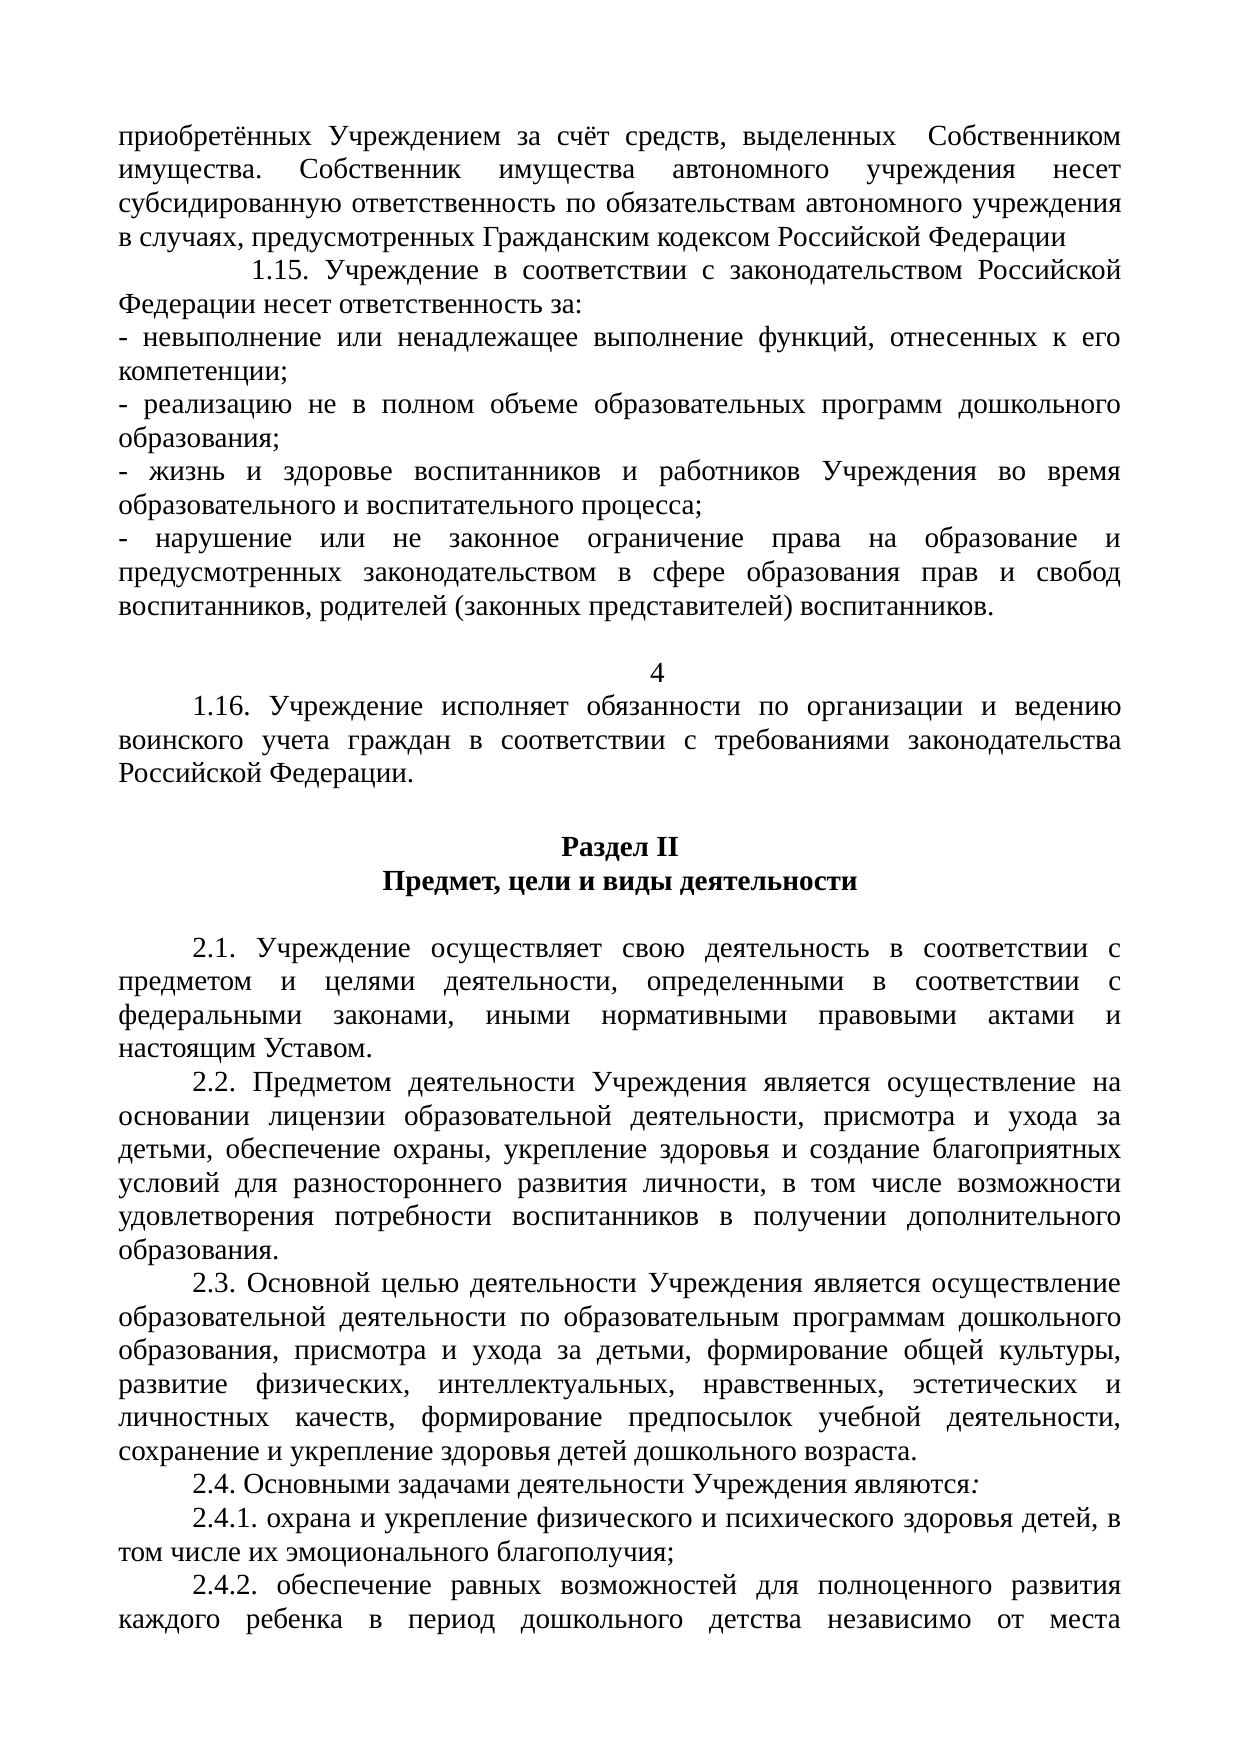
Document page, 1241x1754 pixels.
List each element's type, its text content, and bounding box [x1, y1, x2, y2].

text 4 [118, 655, 1122, 688]
text - реализацию не в полном объеме образовательных программ дошкольного образования; [118, 386, 1122, 453]
text 2.1. Учреждение осуществляет свою деятельность в соответствии с предметом и целями деятельности, определенными в соответствии с федеральными законами, иными нормативными правовыми актами и настоящим Уставом. [118, 930, 1122, 1064]
text 2.3. Основной целью деятельности Учреждения является осуществление образовательной деятельности по образовательным программам дошкольного образования, присмотра и ухода за детьми, формирование общей культуры, развитие физических, интеллектуальных, нравственных, эстетических и личностных качеств, формирование предпосылок учебной деятельности, сохранение и укрепление здоровья детей дошкольного возраста. [118, 1265, 1122, 1467]
text - жизнь и здоровье воспитанников и работников Учреждения во время образовательного и воспитательного процесса; [118, 453, 1122, 521]
text Раздел II [118, 829, 1122, 863]
text 2.4.1. охрана и укрепление физического и психического здоровья детей, в том числе их эмоционального благополучия; [118, 1500, 1122, 1567]
text - нарушение или не законное ограничение права на образование и предусмотренных законодательством в сфере образования прав и свобод воспитанников, родителей (законных представителей) воспитанников. [118, 521, 1122, 621]
text 2.4.2. обеспечение равных возможностей для полноценного развития каждого ребенка в период дошкольного детства независимо от места [118, 1567, 1122, 1634]
text 1.16. Учреждение исполняет обязанности по организации и ведению воинского учета граждан в соответствии с требованиями законодательства Российской Федерации. [118, 688, 1122, 789]
text приобретённых Учреждением за счёт средств, выделенных Собственником имущества. Собственник имущества автономного учреждения несет субсидированную ответственность по обязательствам автономного учреждения в случаях, предусмотренных Гражданским кодексом Российской Федерации [118, 118, 1122, 252]
text Предмет, цели и виды деятельности [118, 863, 1122, 896]
text 2.4. Основными задачами деятельности Учреждения являются: [118, 1467, 1122, 1500]
text 2.2. Предметом деятельности Учреждения является осуществление на основании лицензии образовательной деятельности, присмотра и ухода за детьми, обеспечение охраны, укрепление здоровья и создание благоприятных условий для разностороннего развития личности, в том числе возможности удовлетворения потребности воспитанников в получении дополнительного образования. [118, 1064, 1122, 1265]
text - невыполнение или ненадлежащее выполнение функций, отнесенных к его компетенции; [118, 319, 1122, 386]
text 1.15. Учреждение в соответствии с законодательством Российской Федерации несет ответственность за: [118, 252, 1122, 319]
